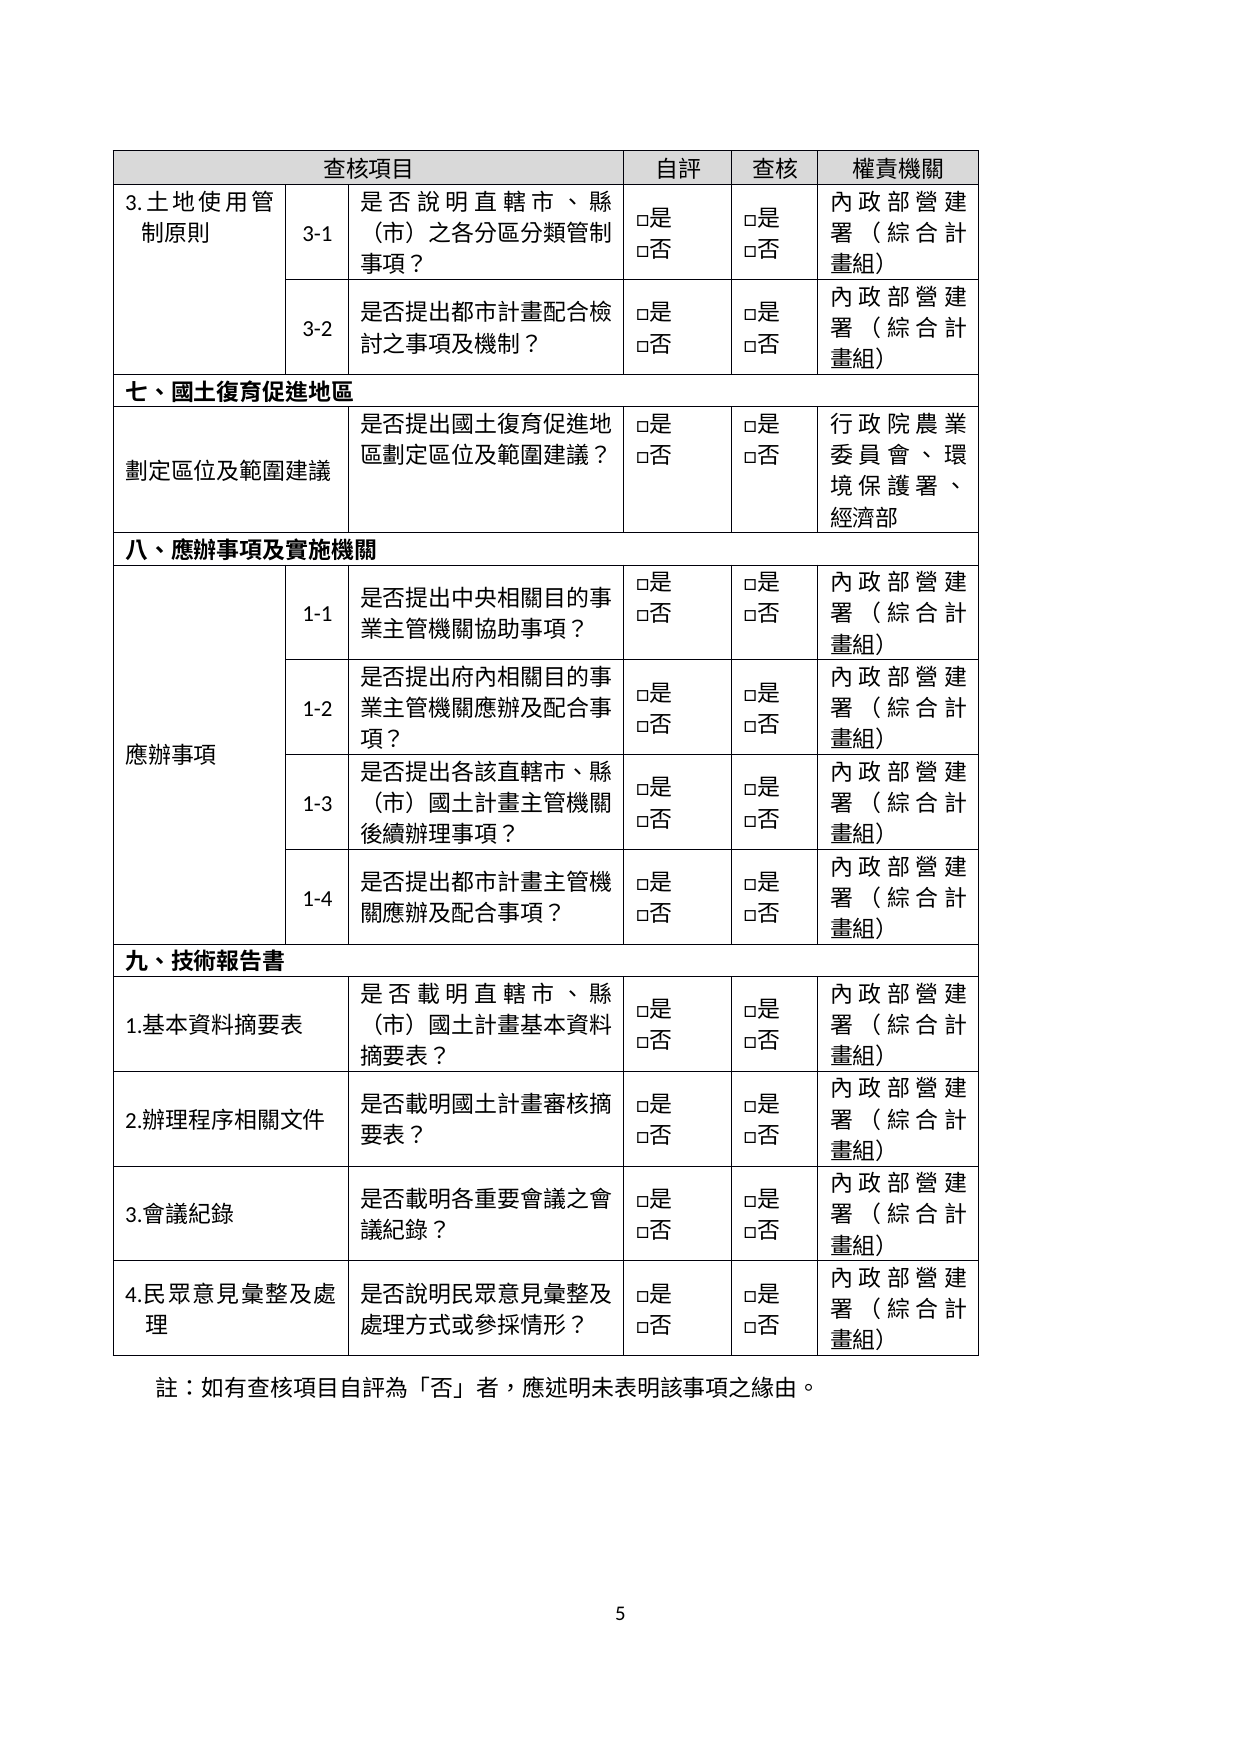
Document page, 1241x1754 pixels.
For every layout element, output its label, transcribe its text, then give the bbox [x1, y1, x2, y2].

table_cell 內政部營建署（綜合計畫組） [818, 850, 978, 944]
table_header 自評 [624, 151, 731, 184]
table_cell □是 □否 [732, 660, 817, 754]
table_cell 1-3 [286, 755, 348, 849]
table_cell □是 □否 [624, 407, 731, 532]
table_cell □是 □否 [624, 1167, 731, 1260]
table_cell 內政部營建署（綜合計畫組） [818, 280, 978, 374]
table_cell 內政部營建署（綜合計畫組） [818, 566, 978, 659]
table_cell 是否載明國土計畫審核摘要表？ [349, 1072, 623, 1166]
table_cell 1.基本資料摘要表 [114, 977, 348, 1071]
table_cell □是 □否 [732, 977, 817, 1071]
table_cell □是 □否 [732, 1072, 817, 1166]
table_cell 1-4 [286, 850, 348, 944]
table_cell □是 □否 [732, 185, 817, 279]
table_cell □是 □否 [624, 185, 731, 279]
table_cell 3-1 [286, 185, 348, 279]
table_cell 行政院農業委員會、環境保護署、經濟部 [818, 407, 978, 532]
table_cell 七、國土復育促進地區 [114, 375, 978, 406]
table_cell 是否提出府內相關目的事業主管機關應辦及配合事項？ [349, 660, 623, 754]
table_cell 是否載明直轄市、縣（市）國土計畫基本資料摘要表？ [349, 977, 623, 1071]
table_cell 內政部營建署（綜合計畫組） [818, 755, 978, 849]
table_cell 1-2 [286, 660, 348, 754]
table_cell □是 □否 [624, 1261, 731, 1355]
table_cell 3.土地使用管制原則 [114, 185, 285, 374]
table_cell □是 □否 [624, 566, 731, 659]
table_cell 是否說明直轄市、縣（市）之各分區分類管制事項？ [349, 185, 623, 279]
table_header 權責機關 [818, 151, 978, 184]
table_cell □是 □否 [624, 660, 731, 754]
table_cell 3-2 [286, 280, 348, 374]
table_header 查核 [732, 151, 817, 184]
table_cell 內政部營建署（綜合計畫組） [818, 977, 978, 1071]
table_cell 劃定區位及範圍建議 [114, 407, 348, 532]
table_cell 內政部營建署（綜合計畫組） [818, 1072, 978, 1166]
table_cell 內政部營建署（綜合計畫組） [818, 1167, 978, 1260]
table_cell 九、技術報告書 [114, 945, 978, 976]
table_cell 內政部營建署（綜合計畫組） [818, 185, 978, 279]
table_header 查核項目 [114, 151, 623, 184]
table_cell 是否提出中央相關目的事業主管機關協助事項？ [349, 566, 623, 659]
table_cell □是 □否 [732, 1261, 817, 1355]
table_cell 1-1 [286, 566, 348, 659]
table_cell 是否說明民眾意見彙整及處理方式或參採情形？ [349, 1261, 623, 1355]
table_cell 八、應辦事項及實施機關 [114, 533, 978, 564]
table_cell 是否提出各該直轄市、縣（市）國土計畫主管機關後續辦理事項？ [349, 755, 623, 849]
table_cell □是 □否 [732, 755, 817, 849]
table_cell 內政部營建署（綜合計畫組） [818, 660, 978, 754]
table_cell 2.辦理程序相關文件 [114, 1072, 348, 1166]
table_cell 4.民眾意見彙整及處理 [114, 1261, 348, 1355]
table_cell □是 □否 [624, 1072, 731, 1166]
table_cell □是 □否 [624, 850, 731, 944]
table_cell □是 □否 [732, 1167, 817, 1260]
table_cell □是 □否 [732, 407, 817, 532]
table_cell □是 □否 [732, 280, 817, 374]
table_cell □是 □否 [732, 850, 817, 944]
table_cell 應辦事項 [114, 566, 285, 944]
table_cell 是否提出都市計畫配合檢討之事項及機制？ [349, 280, 623, 374]
table_cell 是否提出國土復育促進地區劃定區位及範圍建議？ [349, 407, 623, 532]
table_cell 3.會議紀錄 [114, 1167, 348, 1260]
text 註：如有查核項目自評為「否」者，應述明未表明該事項之緣由。 [156, 1356, 1053, 1406]
table_cell □是 □否 [624, 280, 731, 374]
table_cell 內政部營建署（綜合計畫組） [818, 1261, 978, 1355]
table_cell □是 □否 [624, 977, 731, 1071]
table_cell □是 □否 [732, 566, 817, 659]
table_cell 是否提出都市計畫主管機關應辦及配合事項？ [349, 850, 623, 944]
table_cell 是否載明各重要會議之會議紀錄？ [349, 1167, 623, 1260]
table_cell □是 □否 [624, 755, 731, 849]
